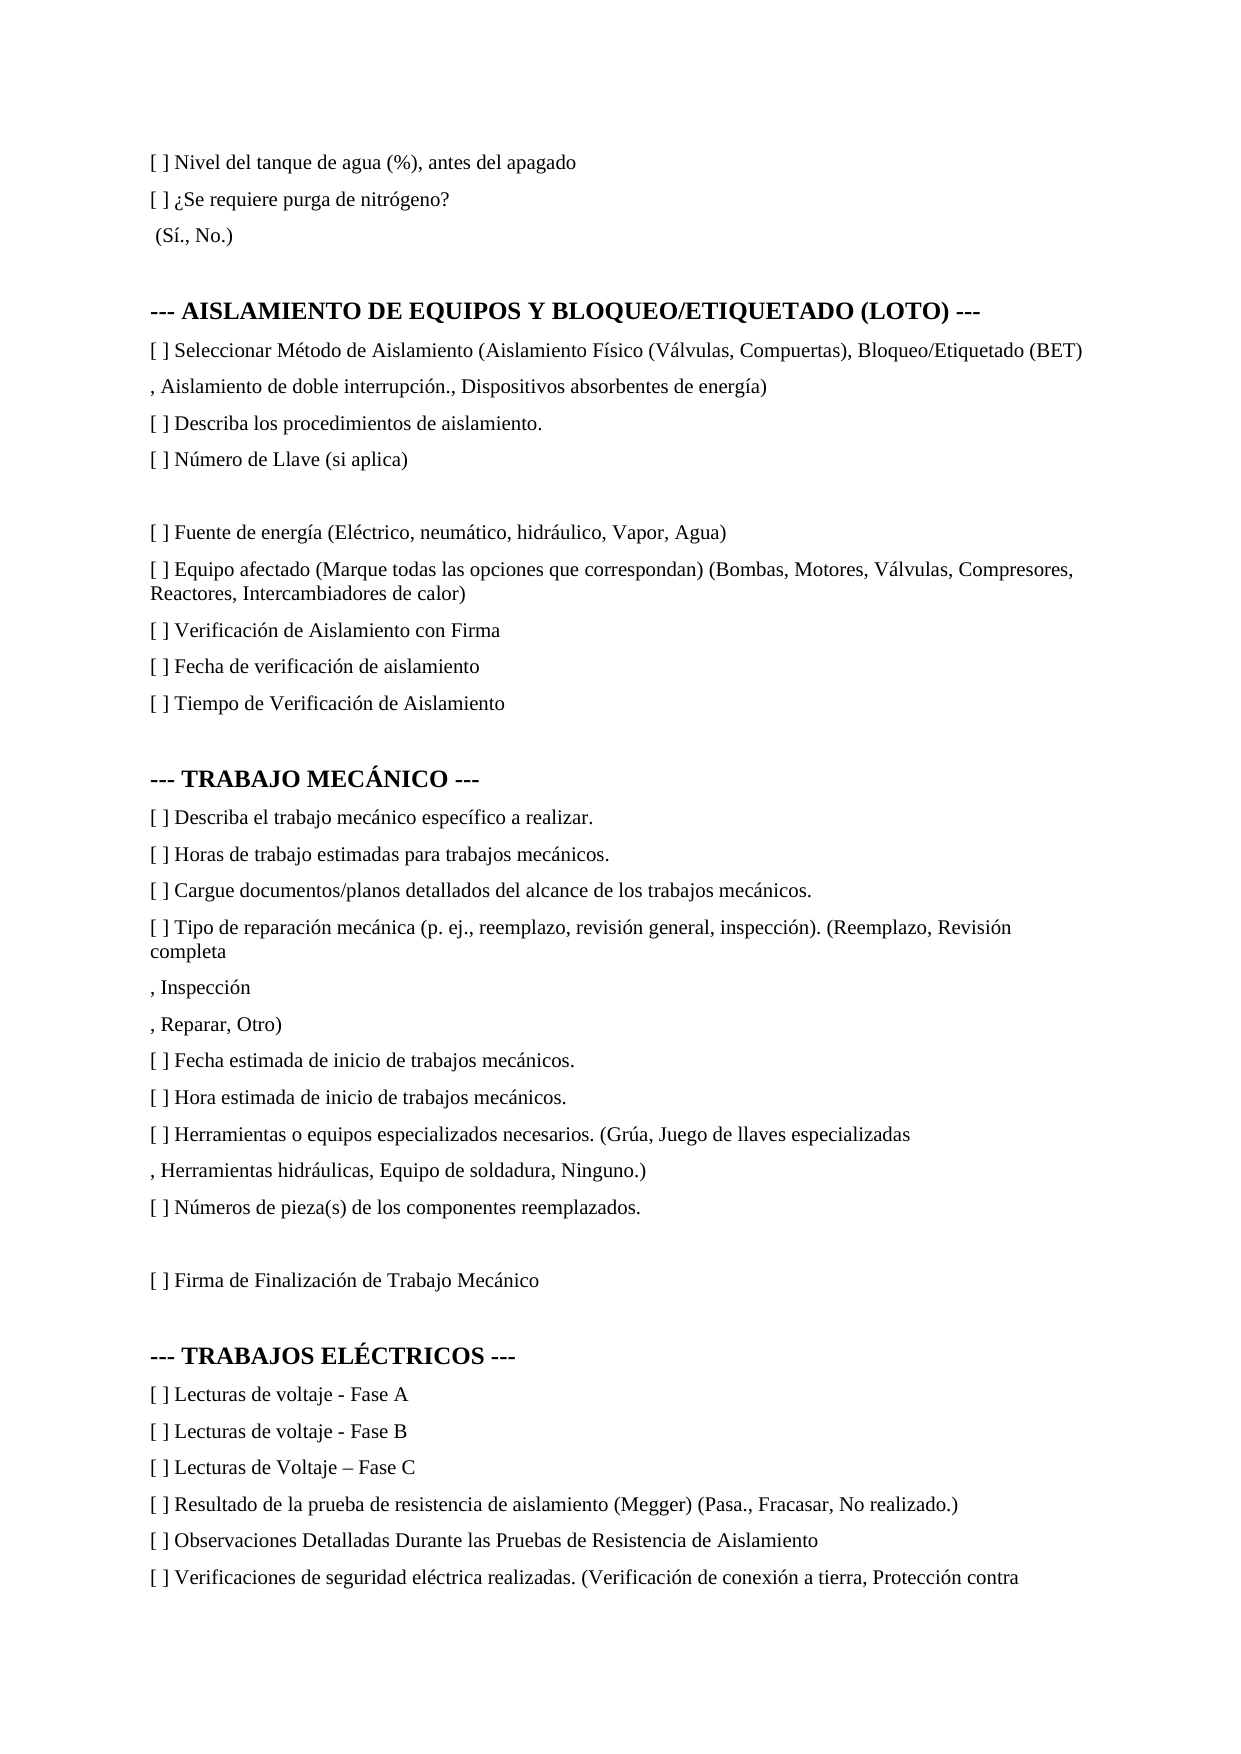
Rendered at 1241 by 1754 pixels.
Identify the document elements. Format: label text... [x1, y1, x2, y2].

text , Reparar, Otro) [150, 1012, 1090, 1036]
text [ ] Describa los procedimientos de aislamiento. [150, 411, 1090, 435]
text --- TRABAJOS ELÉCTRICOS --- [150, 1341, 1090, 1370]
text [ ] Herramientas o equipos especializados necesarios. (Grúa, Juego de llaves especializadas [150, 1122, 1090, 1146]
text [ ] Equipo afectado (Marque todas las opciones que correspondan) (Bombas, Motores, Válvulas, Compresores, Reactores, Intercambiadores de calor) [150, 557, 1090, 605]
text [ ] Fuente de energía (Eléctrico, neumático, hidráulico, Vapor, Agua) [150, 520, 1090, 544]
text [ ] Fecha de verificación de aislamiento [150, 654, 1090, 678]
text [ ] Tiempo de Verificación de Aislamiento [150, 691, 1090, 715]
text [ ] Verificación de Aislamiento con Firma [150, 617, 1090, 642]
text [ ] Verificaciones de seguridad eléctrica realizadas. (Verificación de conexión a tierra, Protección contra [150, 1565, 1090, 1589]
text [ ] Lecturas de Voltaje – Fase C [150, 1455, 1090, 1479]
text [ ] Cargue documentos/planos detallados del alcance de los trabajos mecánicos. [150, 878, 1090, 902]
text , Aislamiento de doble interrupción., Dispositivos absorbentes de energía) [150, 374, 1090, 398]
text --- TRABAJO MECÁNICO --- [150, 764, 1090, 792]
text , Inspección [150, 975, 1090, 999]
text [ ] ¿Se requiere purga de nitrógeno? [150, 187, 1090, 211]
text [ ] Números de pieza(s) de los componentes reemplazados. [150, 1195, 1090, 1219]
text [ ] Firma de Finalización de Trabajo Mecánico [150, 1268, 1090, 1292]
text [ ] Hora estimada de inicio de trabajos mecánicos. [150, 1085, 1090, 1109]
text [ ] Resultado de la prueba de resistencia de aislamiento (Megger) (Pasa., Fracasar, No realizado.) [150, 1492, 1090, 1516]
text [ ] Describa el trabajo mecánico específico a realizar. [150, 805, 1090, 829]
text [ ] Nivel del tanque de agua (%), antes del apagado [150, 150, 1090, 174]
text [ ] Seleccionar Método de Aislamiento (Aislamiento Físico (Válvulas, Compuertas), Bloqueo/Etiquetado (BET) [150, 337, 1090, 362]
text [ ] Tipo de reparación mecánica (p. ej., reemplazo, revisión general, inspección). (Reemplazo, Revisión completa [150, 915, 1090, 963]
text , Herramientas hidráulicas, Equipo de soldadura, Ninguno.) [150, 1158, 1090, 1182]
text [ ] Lecturas de voltaje - Fase A [150, 1382, 1090, 1406]
text (Sí., No.) [150, 223, 1090, 247]
text --- AISLAMIENTO DE EQUIPOS Y BLOQUEO/ETIQUETADO (LOTO) --- [150, 296, 1090, 325]
text [ ] Horas de trabajo estimadas para trabajos mecánicos. [150, 842, 1090, 866]
text [ ] Fecha estimada de inicio de trabajos mecánicos. [150, 1048, 1090, 1072]
text [ ] Observaciones Detalladas Durante las Pruebas de Resistencia de Aislamiento [150, 1528, 1090, 1552]
text [ ] Número de Llave (si aplica) [150, 447, 1090, 471]
text [ ] Lecturas de voltaje - Fase B [150, 1419, 1090, 1443]
